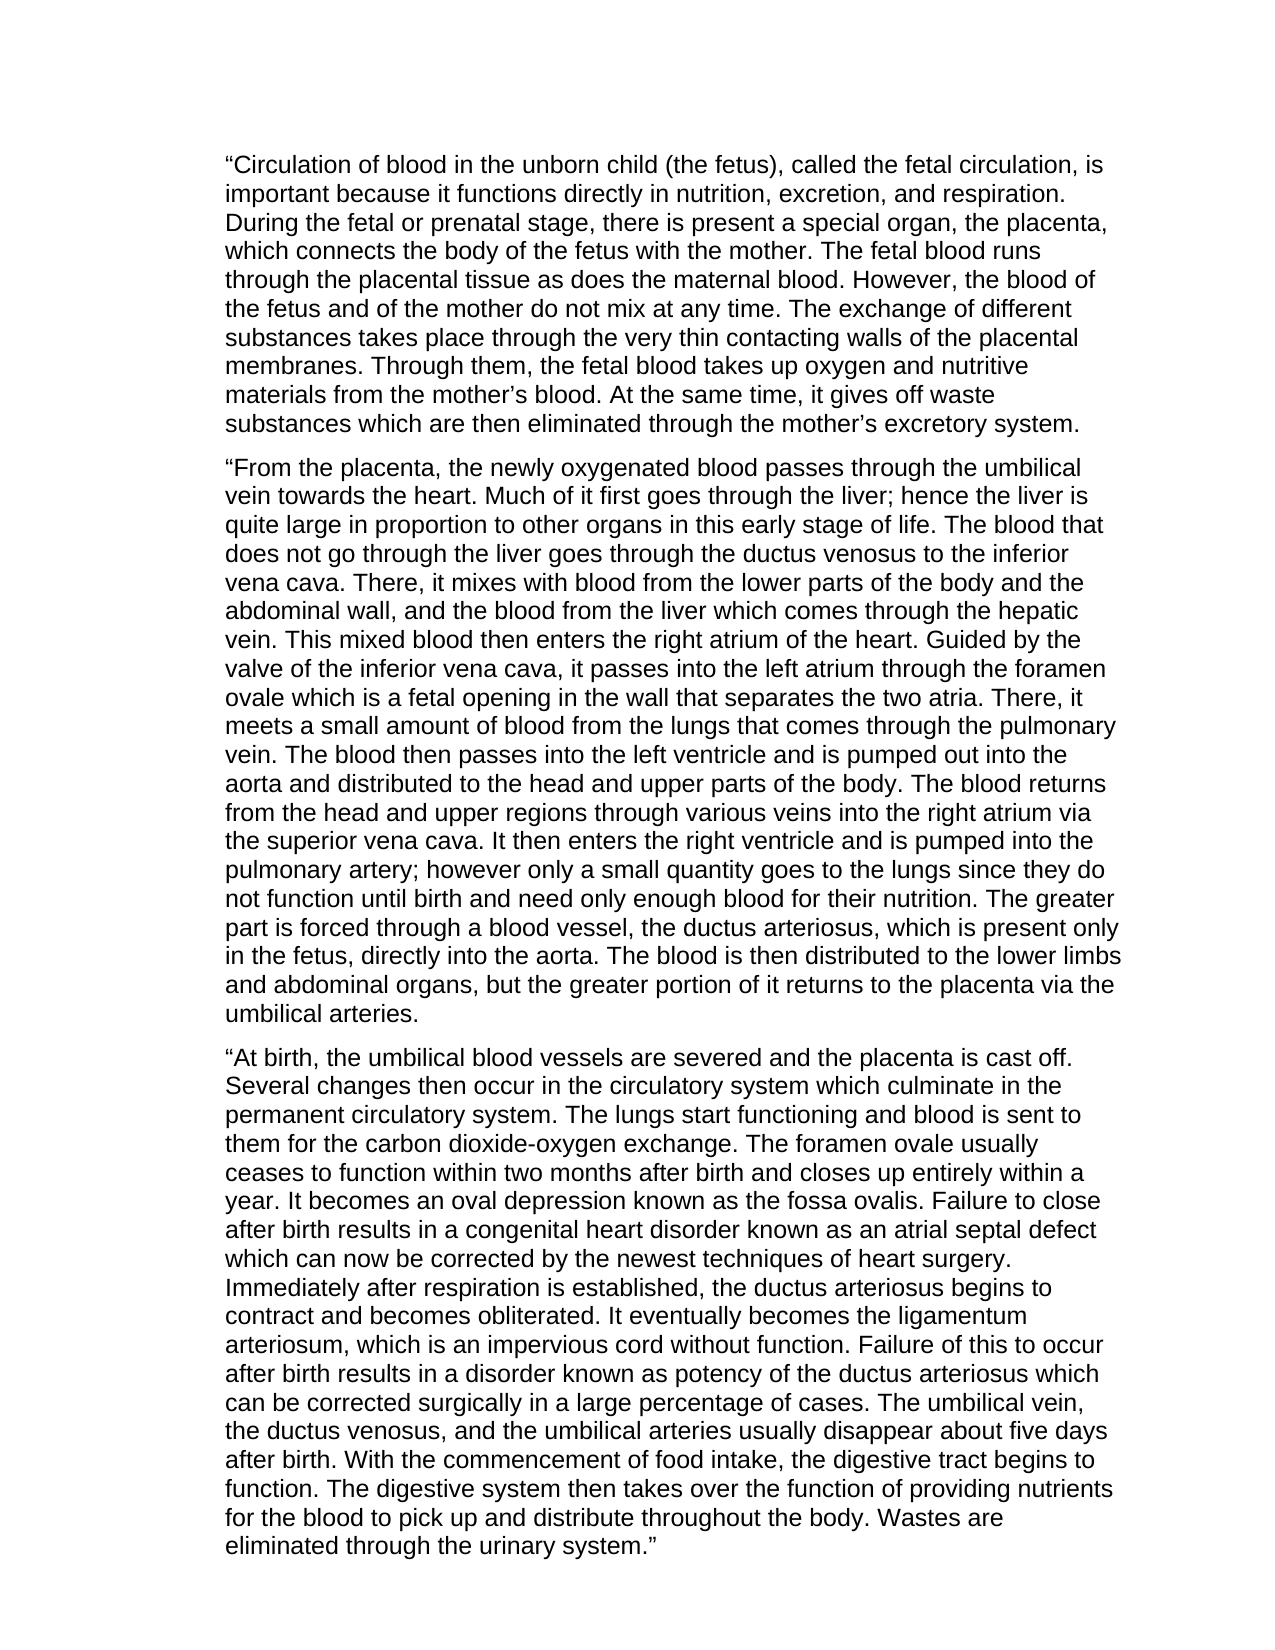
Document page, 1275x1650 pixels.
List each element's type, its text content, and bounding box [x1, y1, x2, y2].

text “At birth, the umbilical blood vessels are severed and the placenta is cast off. Several changes then occur in the circulatory system which culminate in the permanent circulatory system. The lungs start functioning and blood is sent to them for the carbon dioxide-oxygen exchange. The foramen ovale usually ceases to function within two months after birth and closes up entirely within a year. It becomes an oval depression known as the fossa ovalis. Failure to close after birth results in a congenital heart disorder known as an atrial septal defect which can now be corrected by the newest techniques of heart surgery. Immediately after respiration is established, the ductus arteriosus begins to contract and becomes obliterated. It eventually becomes the ligamentum arteriosum, which is an impervious cord without function. Failure of this to occur after birth results in a disorder known as potency of the ductus arteriosus which can be corrected surgically in a large percentage of cases. The umbilical vein, the ductus venosus, and the umbilical arteries usually disappear about five days after birth. With the commencement of food intake, the digestive tract begins to function. The digestive system then takes over the function of providing nutrients for the blood to pick up and distribute throughout the body. Wastes are eliminated through the urinary system.” [225, 1042, 1125, 1560]
text “Circulation of blood in the unborn child (the fetus), called the fetal circulation, is important because it functions directly in nutrition, excretion, and respiration. During the fetal or prenatal stage, there is present a special organ, the placenta, which connects the body of the fetus with the mother. The fetal blood runs through the placental tissue as does the maternal blood. However, the blood of the fetus and of the mother do not mix at any time. The exchange of different substances takes place through the very thin contacting walls of the placental membranes. Through them, the fetal blood takes up oxygen and nutritive materials from the mother’s blood. At the same time, it gives off waste substances which are then eliminated through the mother’s excretory system. [225, 150, 1125, 437]
text “From the placenta, the newly oxygenated blood passes through the umbilical vein towards the heart. Much of it first goes through the liver; hence the liver is quite large in proportion to other organs in this early stage of life. The blood that does not go through the liver goes through the ductus venosus to the inferior vena cava. There, it mixes with blood from the lower parts of the body and the abdominal wall, and the blood from the liver which comes through the hepatic vein. This mixed blood then enters the right atrium of the heart. Guided by the valve of the inferior vena cava, it passes into the left atrium through the foramen ovale which is a fetal opening in the wall that separates the two atria. There, it meets a small amount of blood from the lungs that comes through the pulmonary vein. The blood then passes into the left ventricle and is pumped out into the aorta and distributed to the head and upper parts of the body. The blood returns from the head and upper regions through various veins into the right atrium via the superior vena cava. It then enters the right ventricle and is pumped into the pulmonary artery; however only a small quantity goes to the lungs since they do not function until birth and need only enough blood for their nutrition. The greater part is forced through a blood vessel, the ductus arteriosus, which is present only in the fetus, directly into the aorta. The blood is then distributed to the lower limbs and abdominal organs, but the greater portion of it returns to the placenta via the umbilical arteries. [225, 452, 1125, 1027]
